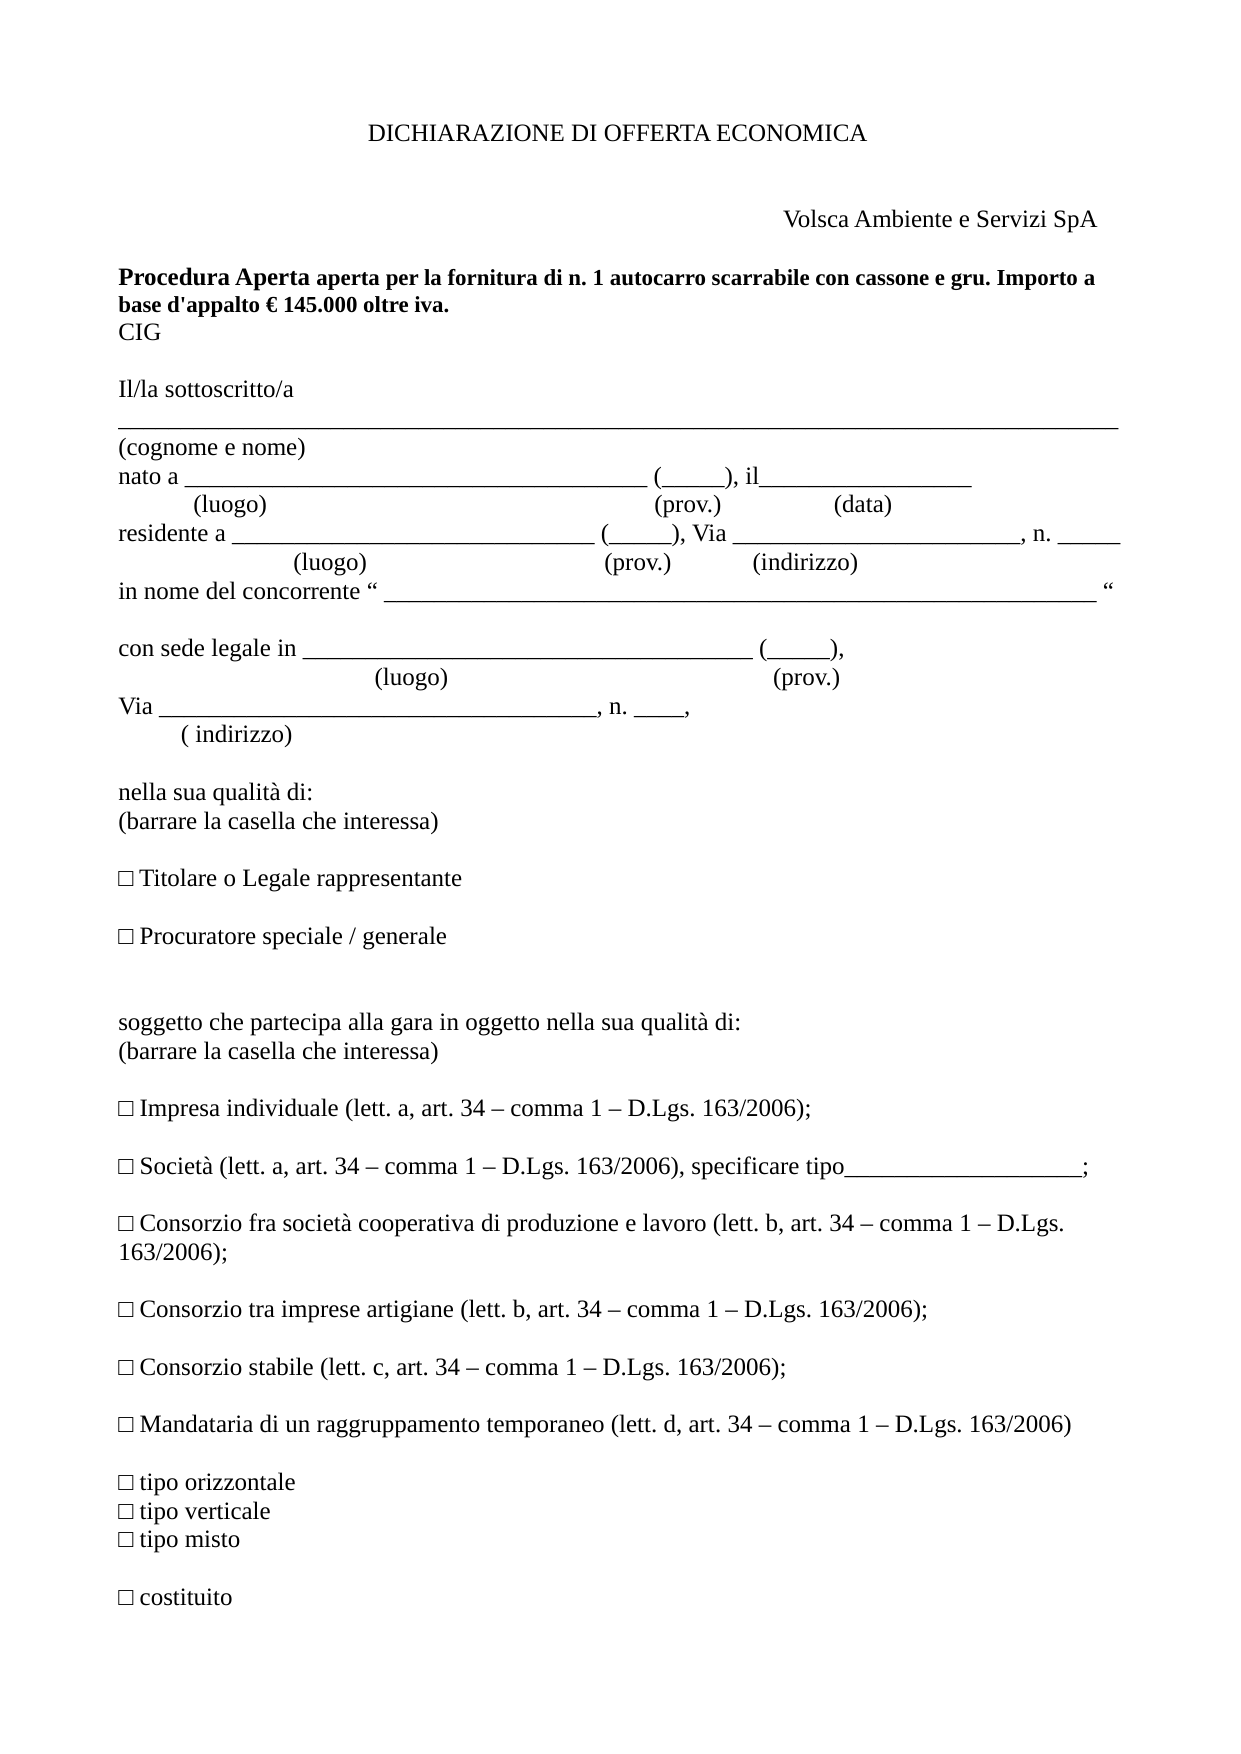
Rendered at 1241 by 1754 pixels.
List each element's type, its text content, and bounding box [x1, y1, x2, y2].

text soggetto che partecipa alla gara in oggetto nella sua qualità di: [118, 1007, 1122, 1036]
text □ Consorzio fra società cooperativa di produzione e lavoro (lett. b, art. 34 – comma 1 – D.Lgs. [118, 1208, 1122, 1237]
text (luogo) (prov.) [118, 662, 1122, 691]
text 163/2006); [118, 1237, 1122, 1266]
text nella sua qualità di: [118, 777, 1122, 806]
text □ costituito [118, 1582, 1122, 1611]
text Il/la sottoscritto/a [118, 374, 1122, 403]
text nato a _____________________________________ (_____), il_________________ [118, 461, 1122, 489]
text (barrare la casella che interessa) [118, 806, 1122, 834]
text Procedura Aperta aperta per la fornitura di n. 1 autocarro scarrabile con cassone e gru. Importo a base d'appalto € 145.000 oltre iva. [118, 262, 1122, 317]
text (luogo) (prov.) (data) [118, 489, 1122, 518]
text □ tipo orizzontale [118, 1467, 1122, 1496]
text con sede legale in ____________________________________ (_____), [118, 633, 1122, 662]
text Via ___________________________________, n. ____, [118, 691, 1122, 719]
text □ Procuratore speciale / generale [118, 921, 1122, 949]
text (cognome e nome) [118, 432, 1122, 461]
text □ Consorzio stabile (lett. c, art. 34 – comma 1 – D.Lgs. 163/2006); [118, 1352, 1122, 1381]
text □ Titolare o Legale rappresentante [118, 863, 1122, 892]
text □ tipo verticale [118, 1496, 1122, 1524]
text □ Società (lett. a, art. 34 – comma 1 – D.Lgs. 163/2006), specificare tipo___________________; [118, 1151, 1122, 1179]
text □ Consorzio tra imprese artigiane (lett. b, art. 34 – comma 1 – D.Lgs. 163/2006); [118, 1294, 1122, 1323]
text Volsca Ambiente e Servizi SpA [118, 204, 1122, 233]
text residente a _____________________________ (_____), Via _______________________, n. _____ [118, 518, 1122, 547]
text CIG [118, 317, 1122, 346]
text (barrare la casella che interessa) [118, 1036, 1122, 1064]
text in nome del concorrente “ _________________________________________________________ “ [118, 576, 1122, 604]
text ________________________________________________________________________________ [118, 403, 1122, 432]
text ( indirizzo) [118, 719, 1122, 748]
text □ Mandataria di un raggruppamento temporaneo (lett. d, art. 34 – comma 1 – D.Lgs. 163/2006) [118, 1409, 1122, 1438]
text □ tipo misto [118, 1524, 1122, 1553]
text □ Impresa individuale (lett. a, art. 34 – comma 1 – D.Lgs. 163/2006); [118, 1093, 1122, 1122]
text (luogo) (prov.) (indirizzo) [118, 547, 1122, 576]
text DICHIARAZIONE DI OFFERTA ECONOMICA [118, 118, 1122, 147]
